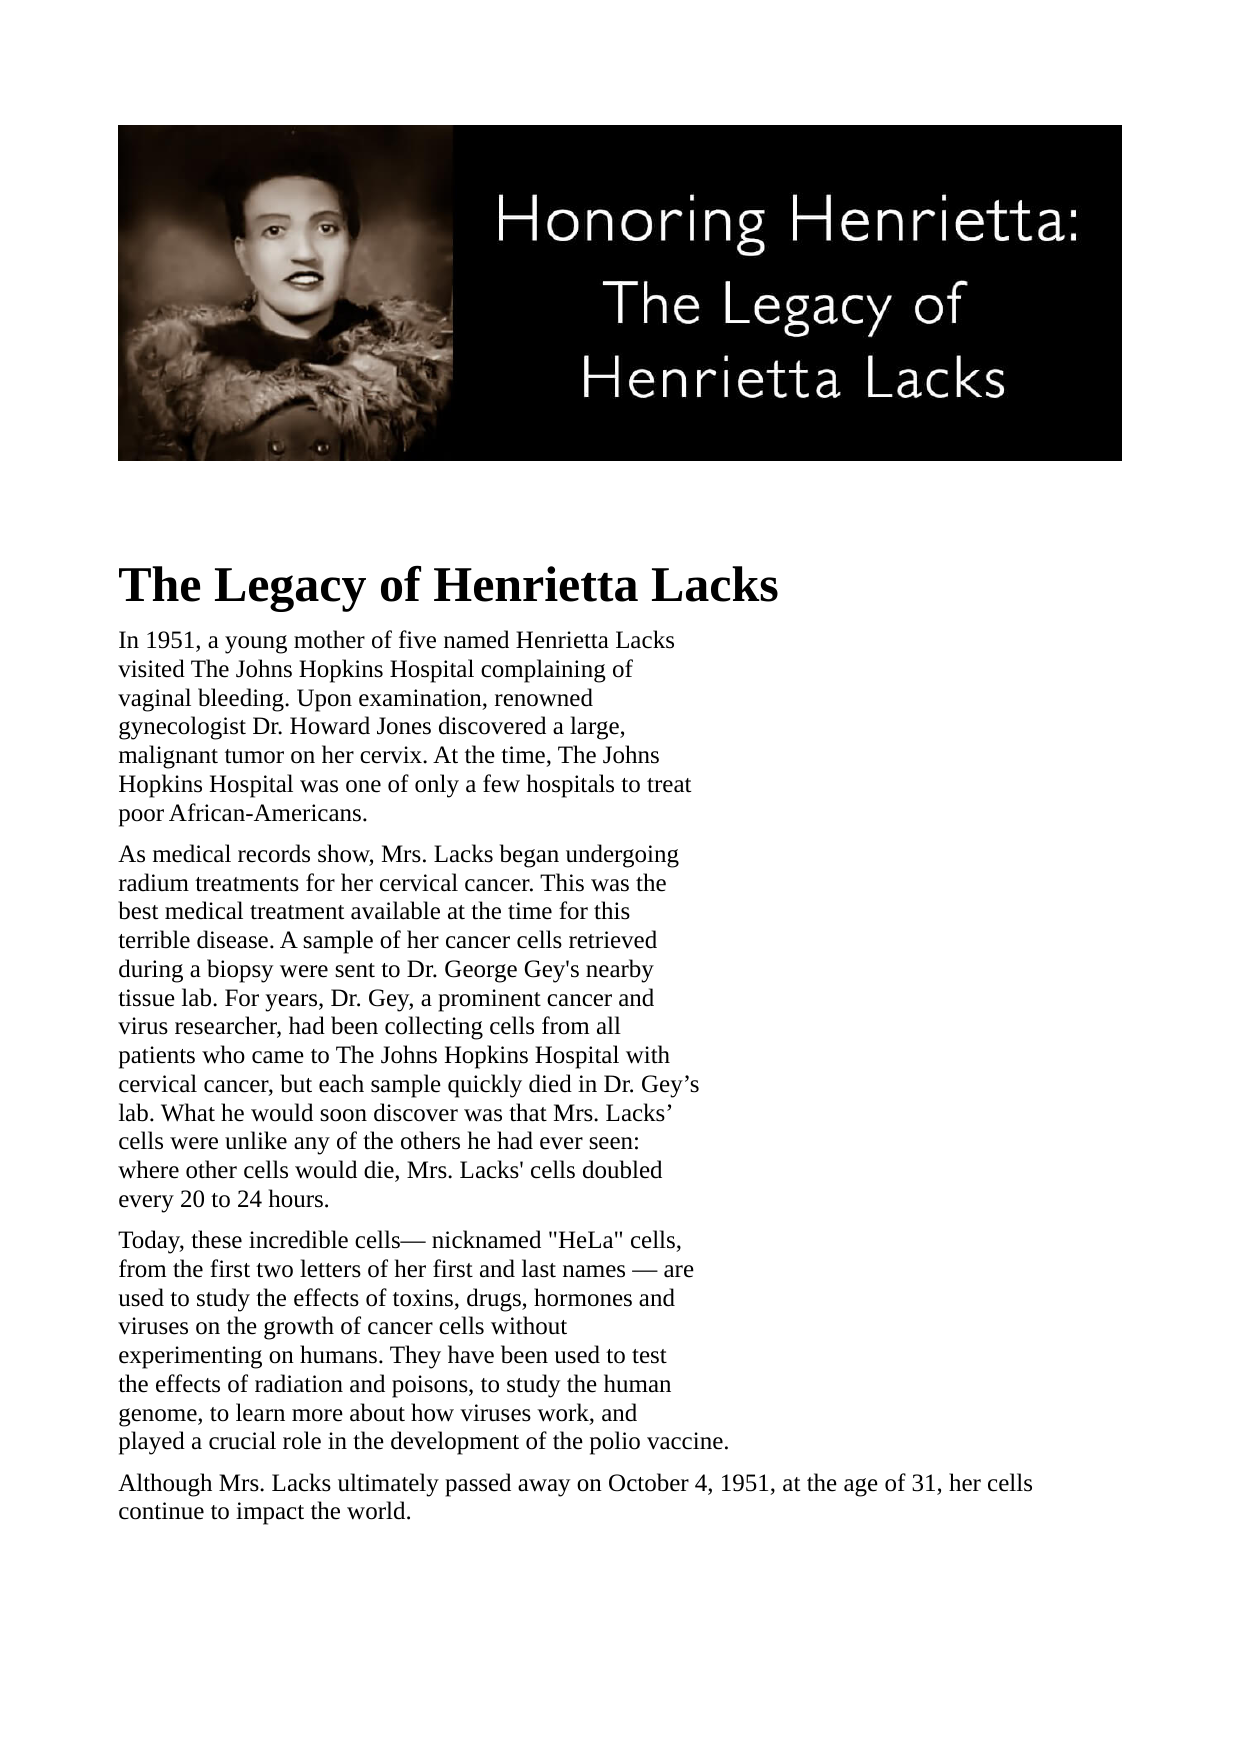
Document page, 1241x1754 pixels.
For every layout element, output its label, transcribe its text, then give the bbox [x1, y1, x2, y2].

text Although Mrs. Lacks ultimately passed away on October 4, 1951, at the age of 31, her cells continue to impact the world. [118, 1468, 1122, 1525]
subtitle The Legacy of Henrietta Lacks [118, 555, 1122, 613]
text As medical records show, Mrs. Lacks began undergoing radium treatments for her cervical cancer. This was the best medical treatment available at the time for this terrible disease. A sample of her cancer cells retrieved during a biopsy were sent to Dr. George Gey's nearby tissue lab. For years, Dr. Gey, a prominent cancer and virus researcher, had been collecting cells from all patients who came to The Johns Hopkins Hospital with cervical cancer, but each sample quickly died in Dr. Gey’s lab. What he would soon discover was that Mrs. Lacks’ cells were unlike any of the others he had ever seen: where other cells would die, Mrs. Lacks' cells doubled every 20 to 24 hours. [118, 839, 1122, 1213]
text Today, these incredible cells— nicknamed "HeLa" cells, from the first two letters of her first and last names — are used to study the effects of toxins, drugs, hormones and viruses on the growth of cancer cells without experimenting on humans. They have been used to test the effects of radiation and poisons, to study the human genome, to learn more about how viruses work, and played a crucial role in the development of the polio vaccine. [118, 1225, 1122, 1455]
picture [118, 125, 1122, 461]
text In 1951, a young mother of five named Henrietta Lacks visited The Johns Hopkins Hospital complaining of vaginal bleeding. Upon examination, renowned gynecologist Dr. Howard Jones discovered a large, malignant tumor on her cervix. At the time, The Johns Hopkins Hospital was one of only a few hospitals to treat poor African-Americans. [118, 625, 1122, 826]
